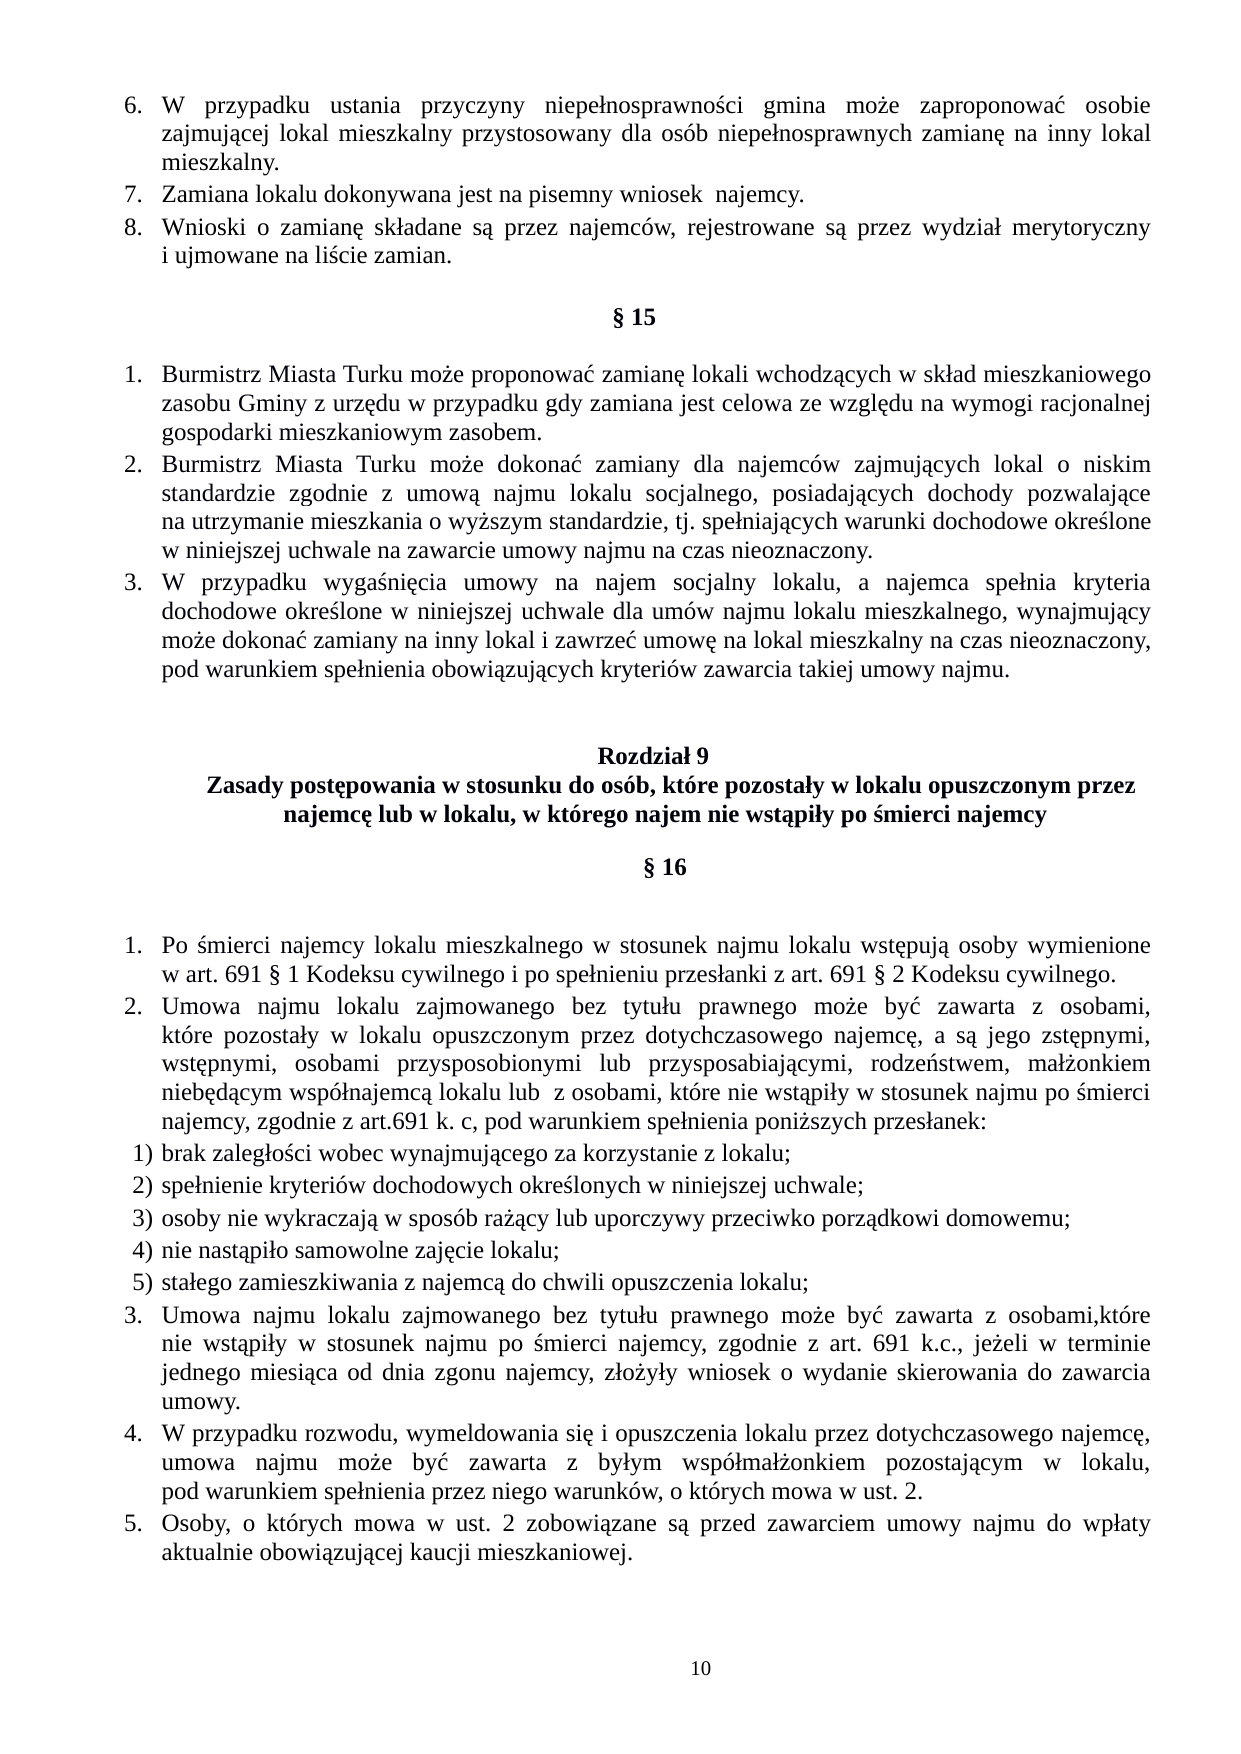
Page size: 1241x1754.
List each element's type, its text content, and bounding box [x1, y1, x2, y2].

list W przypadku ustania przyczyny niepełnosprawności gmina może zaproponować osobie zajmującej lokal mieszkalny przystosowany dla osób niepełnosprawnych zamianę na inny lokal mieszkalny. [124, 90, 1152, 176]
subtitle § 16 [186, 852, 1156, 881]
list Osoby, o których mowa w ust. 2 zobowiązane są przed zawarciem umowy najmu do wpłaty aktualnie obowiązującej kaucji mieszkaniowej. [124, 1508, 1152, 1566]
list Umowa najmu lokalu zajmowanego bez tytułu prawnego może być zawarta z osobami, które pozostały w lokalu opuszczonym przez dotychczasowego najemcę, a są jego zstępnymi, wstępnymi, osobami przysposobionymi lub przysposabiającymi, rodzeństwem, małżonkiem niebędącym współnajemcą lokalu lub z osobami, które nie wstąpiły w stosunek najmu po śmierci najemcy, zgodnie z art.691 k. c, pod warunkiem spełnienia poniższych przesłanek: [124, 991, 1152, 1135]
list spełnienie kryteriów dochodowych określonych w niniejszej uchwale; [161, 1171, 1152, 1199]
list Wnioski o zamianę składane są przez najemców, rejestrowane są przez wydział merytoryczny i ujmowane na liście zamian. [124, 212, 1152, 269]
list Burmistrz Miasta Turku może proponować zamianę lokali wchodzących w skład mieszkaniowego zasobu Gminy z urzędu w przypadku gdy zamiana jest celowa ze względu na wymogi racjonalnej gospodarki mieszkaniowym zasobem. [124, 359, 1152, 445]
list Umowa najmu lokalu zajmowanego bez tytułu prawnego może być zawarta z osobami,które nie wstąpiły w stosunek najmu po śmierci najemcy, zgodnie z art. 691 k.c., jeżeli w terminie jednego miesiąca od dnia zgonu najemcy, złożyły wniosek o wydanie skierowania do zawarcia umowy. [124, 1300, 1152, 1415]
text Zasady postępowania w stosunku do osób, które pozostały w lokalu opuszczonym przez najemcę lub w lokalu, w którego najem nie wstąpiły po śmierci najemcy [186, 770, 1156, 827]
text § 15 [206, 302, 1240, 330]
list osoby nie wykraczają w sposób rażący lub uporczywy przeciwko porządkowi domowemu; [161, 1203, 1152, 1232]
list Burmistrz Miasta Turku może dokonać zamiany dla najemców zajmujących lokal o niskim standardzie zgodnie z umową najmu lokalu socjalnego, posiadających dochody pozwalające na utrzymanie mieszkania o wyższym standardzie, tj. spełniających warunki dochodowe określone w niniejszej uchwale na zawarcie umowy najmu na czas nieoznaczony. [124, 449, 1152, 564]
list stałego zamieszkiwania z najemcą do chwili opuszczenia lokalu; [132, 1267, 1152, 1296]
list nie nastąpiło samowolne zajęcie lokalu; [161, 1235, 1152, 1264]
list Zamiana lokalu dokonywana jest na pisemny wniosek najemcy. [124, 179, 1152, 208]
text Rozdział 9 [186, 741, 1126, 769]
list W przypadku wygaśnięcia umowy na najem socjalny lokalu, a najemca spełnia kryteria dochodowe określone w niniejszej uchwale dla umów najmu lokalu mieszkalnego, wynajmujący może dokonać zamiany na inny lokal i zawrzeć umowę na lokal mieszkalny na czas nieoznaczony, pod warunkiem spełnienia obowiązujących kryteriów zawarcia takiej umowy najmu. [124, 567, 1152, 682]
list Po śmierci najemcy lokalu mieszkalnego w stosunek najmu lokalu wstępują osoby wymienione w art. 691 § 1 Kodeksu cywilnego i po spełnieniu przesłanki z art. 691 § 2 Kodeksu cywilnego. [124, 930, 1152, 987]
list brak zaległości wobec wynajmującego za korzystanie z lokalu; [161, 1138, 1152, 1167]
list W przypadku rozwodu, wymeldowania się i opuszczenia lokalu przez dotychczasowego najemcę, umowa najmu może być zawarta z byłym współmałżonkiem pozostającym w lokalu, pod warunkiem spełnienia przez niego warunków, o których mowa w ust. 2. [124, 1418, 1152, 1504]
